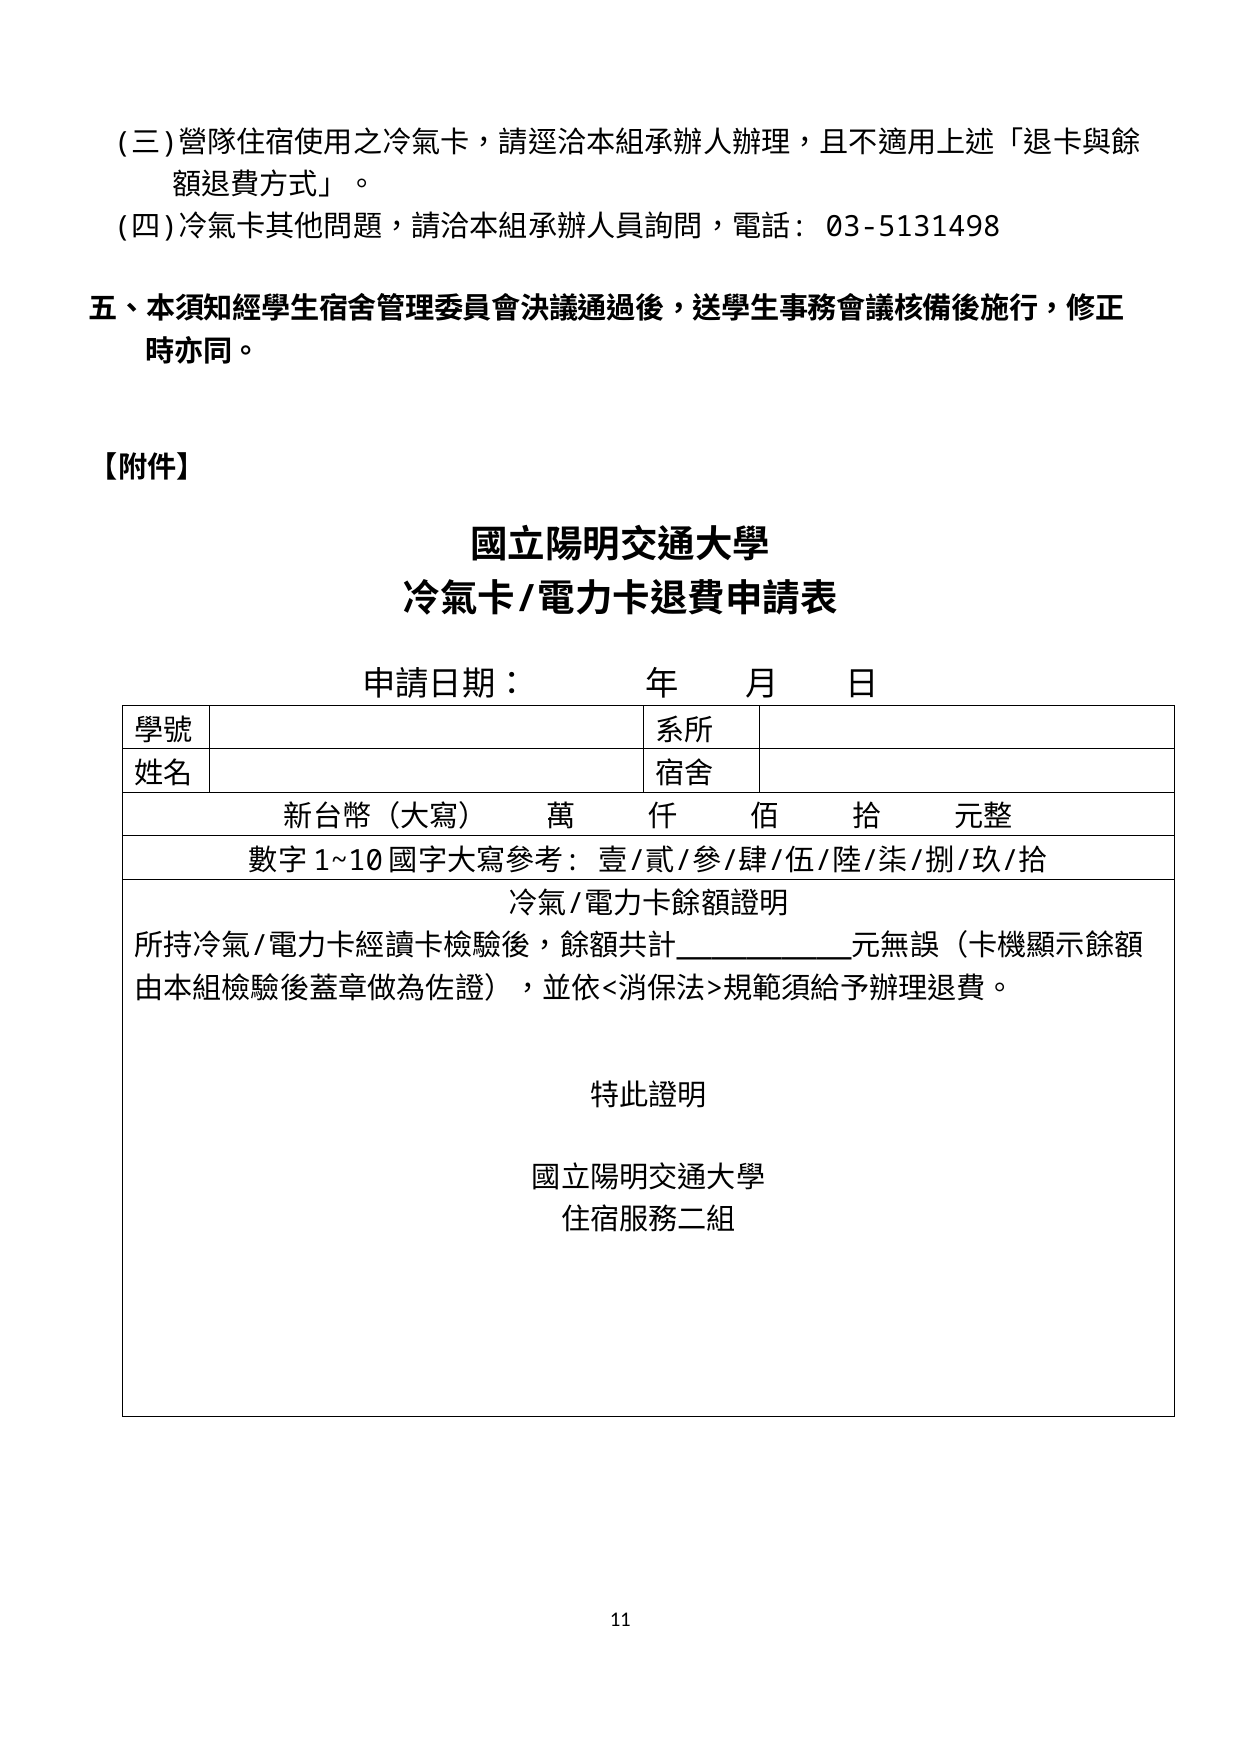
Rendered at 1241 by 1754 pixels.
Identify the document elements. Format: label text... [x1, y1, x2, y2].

table_cell [210, 749, 643, 792]
table_cell 姓名 [123, 749, 209, 792]
table_cell 宿舍 [644, 749, 759, 792]
table_cell 冷氣/電力卡餘額證明 所持冷氣/電力卡經讀卡檢驗後，餘額共計__________元無誤（卡機顯示餘額由本組檢驗後蓋章做為佐證），並依<消保法>規範須給予辦理退費。 特此證明 國立陽明交通大學 住宿服務二組 [123, 880, 1174, 1416]
text (四)冷氣卡其他問題，請洽本組承辦人員詢問，電話: 03-5131498 [114, 203, 1152, 245]
text 冷氣卡/電力卡退費申請表 [89, 568, 1152, 623]
table_cell 數字1~10國字大寫參考: 壹/貳/參/肆/伍/陸/柒/捌/玖/拾 [123, 836, 1174, 878]
table_header 系所 [644, 706, 759, 748]
table_cell [760, 749, 1174, 792]
table_cell 新台幣（大寫） 萬 仟 佰 拾 元整 [123, 793, 1174, 835]
table_header 學號 [123, 706, 209, 748]
text 【附件】 [89, 443, 1152, 486]
text 五、本須知經學生宿舍管理委員會決議通過後，送學生事務會議核備後施行，修正時亦同。 [89, 285, 1152, 369]
table_header [210, 706, 643, 748]
text 國立陽明交通大學 [89, 514, 1152, 568]
text 申請日期： 年 月 日 [89, 657, 1152, 705]
table_header [760, 706, 1174, 748]
text (三)營隊住宿使用之冷氣卡，請逕洽本組承辦人辦理，且不適用上述「退卡與餘額退費方式」。 [114, 118, 1152, 203]
